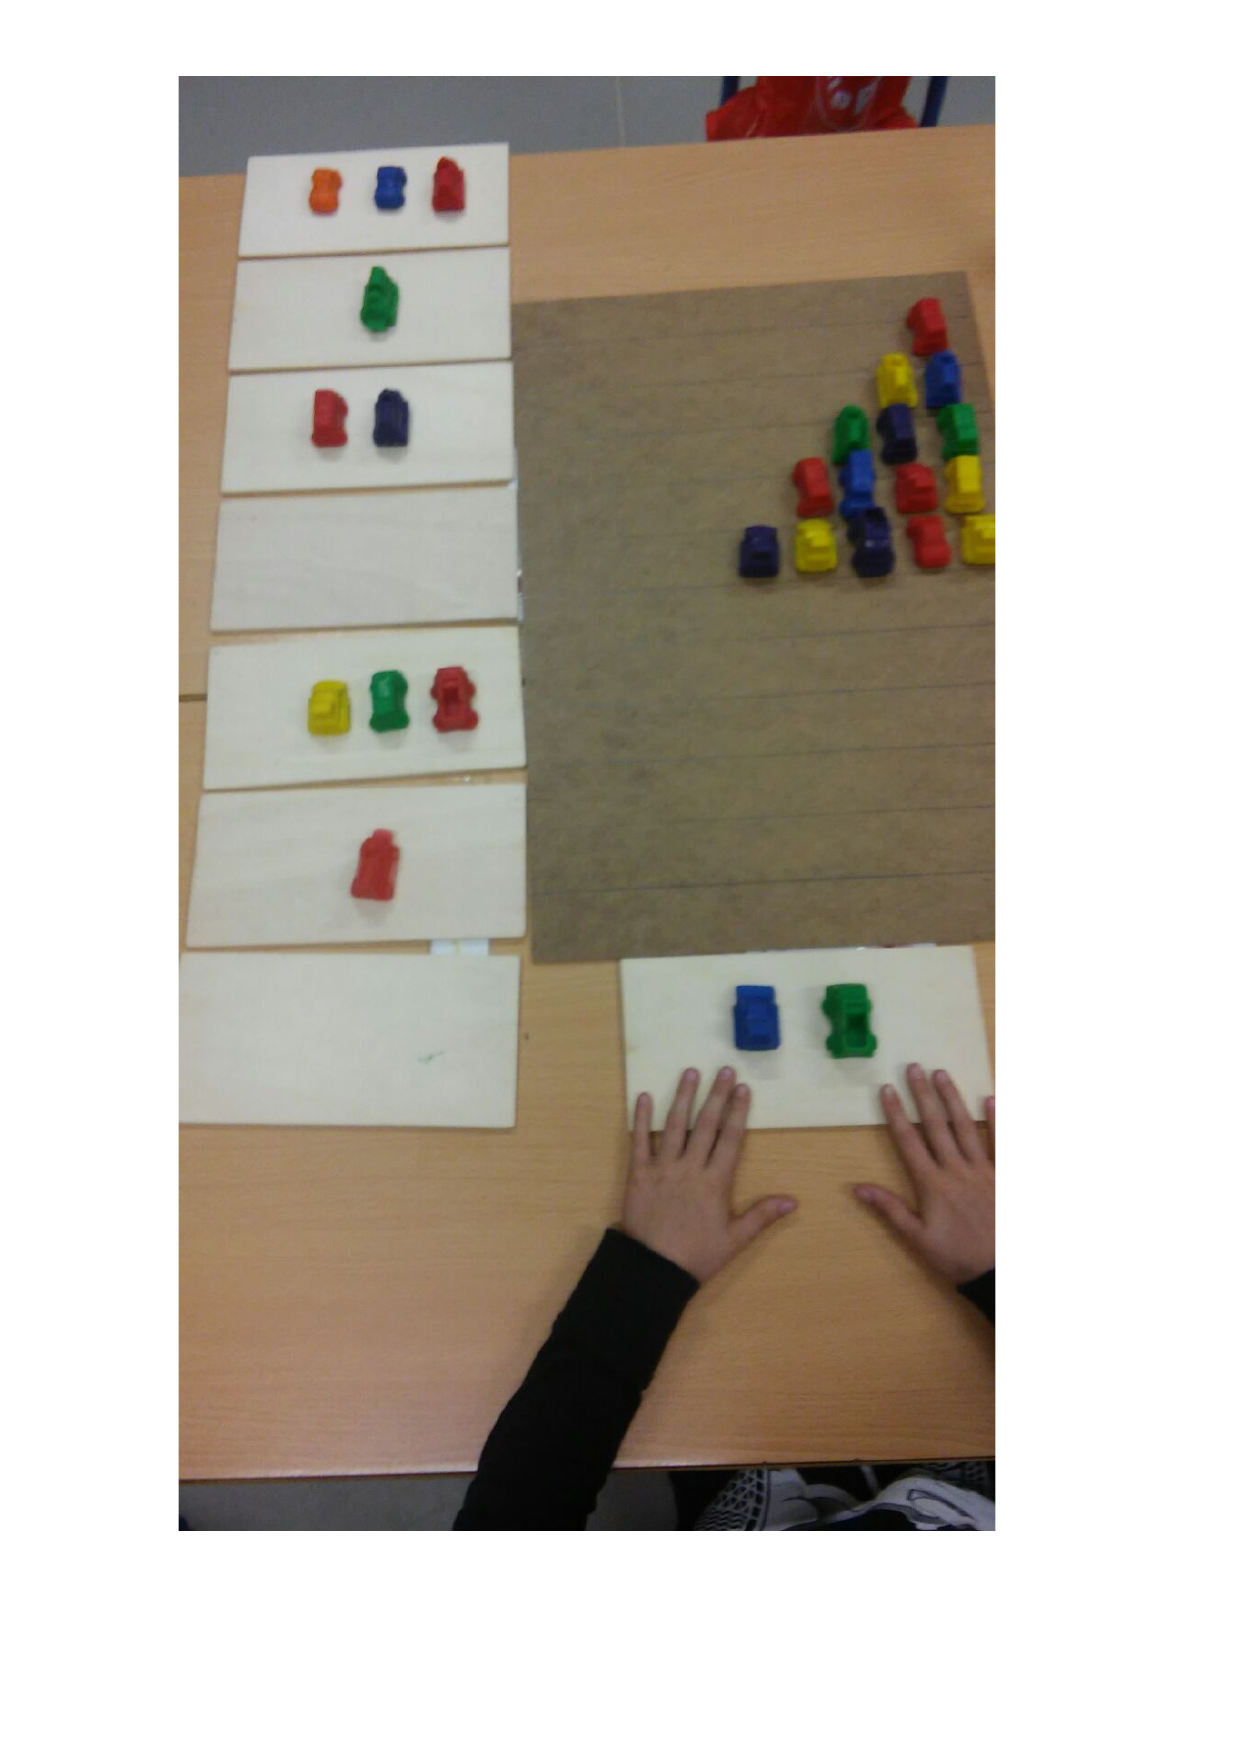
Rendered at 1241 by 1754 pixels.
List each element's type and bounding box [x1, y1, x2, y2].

picture [178, 76, 996, 1531]
